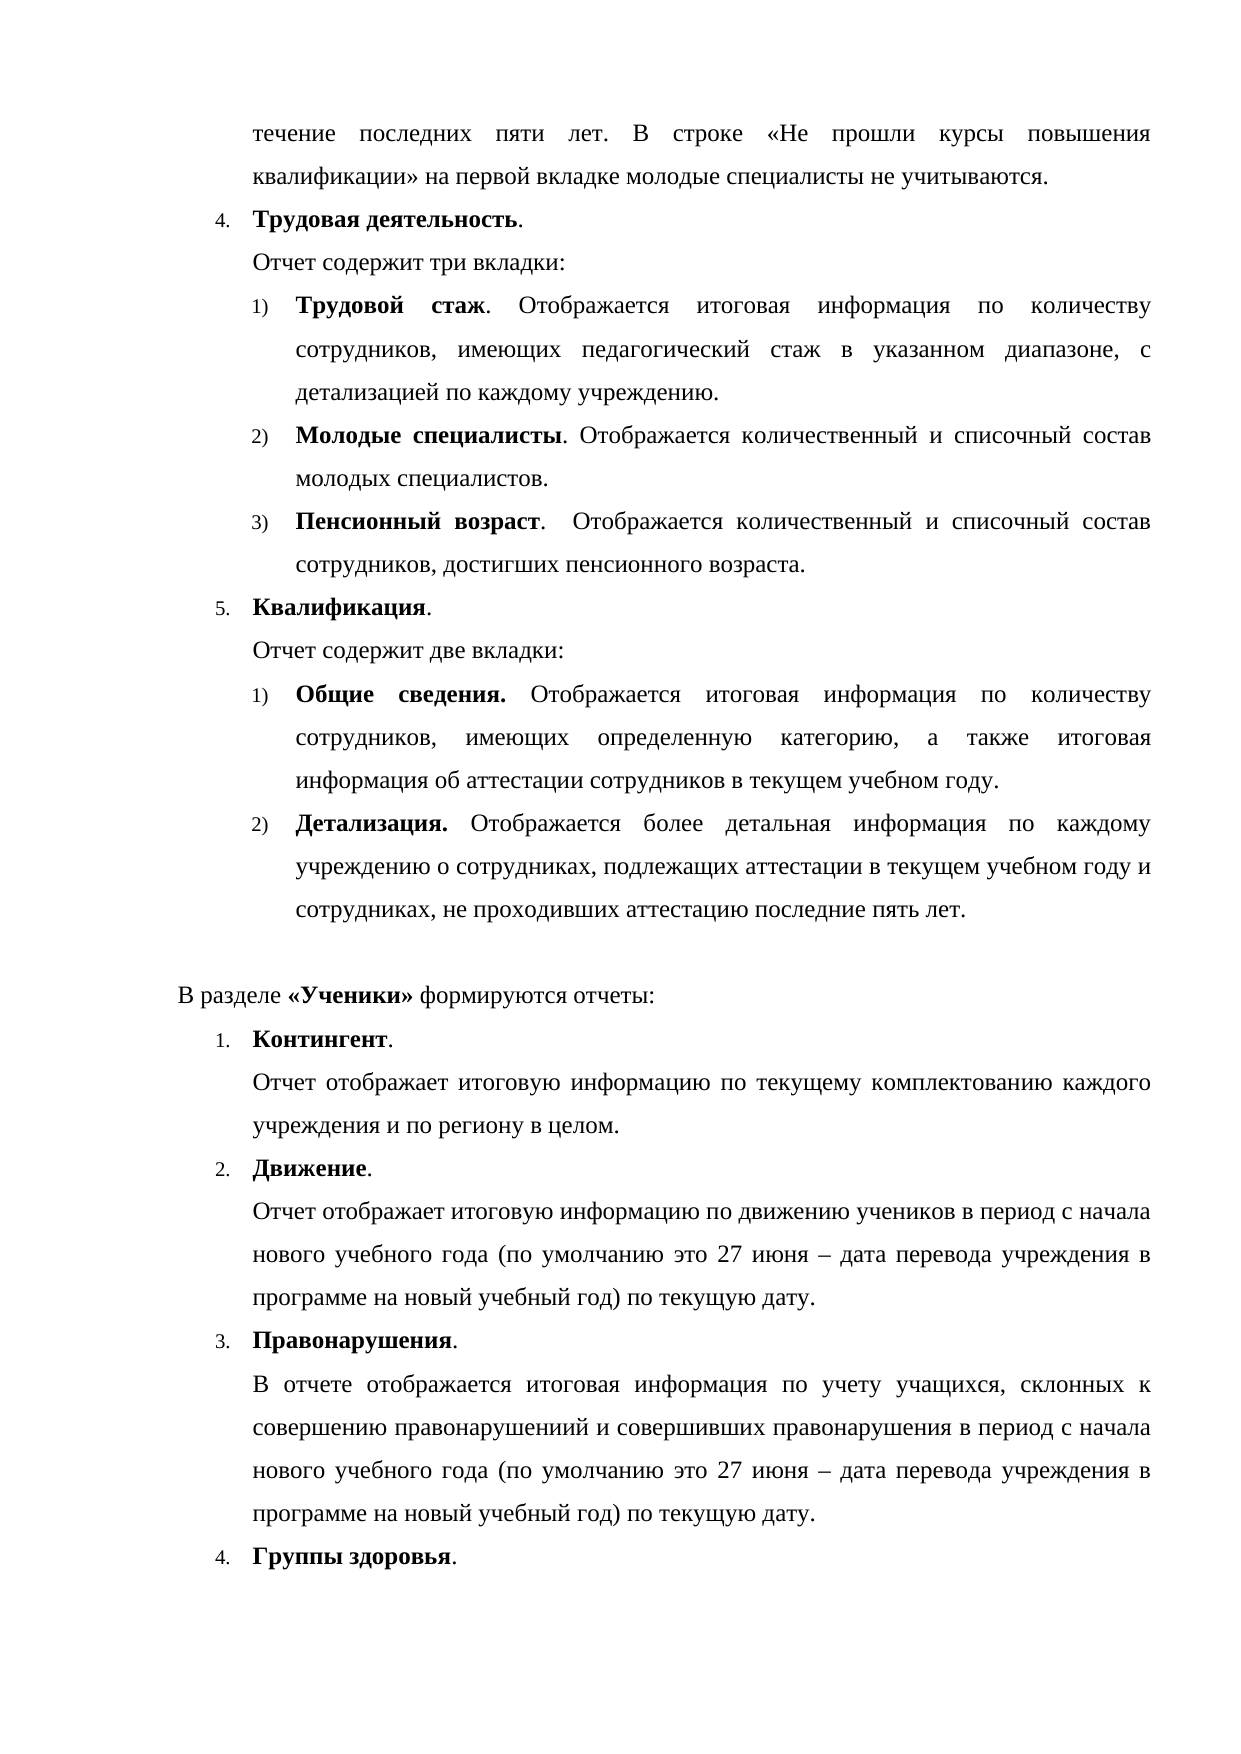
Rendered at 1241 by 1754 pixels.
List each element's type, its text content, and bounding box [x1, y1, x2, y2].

text Отчет отображает итоговую информацию по текущему комплектованию каждого учреждения и по региону в целом. [252, 1067, 1152, 1139]
text В отчете отображается итоговая информация по учету учащихся, склонных к совершению правонарушениий и совершивших правонарушения в период с начала нового учебного года (по умолчанию это 27 июня – дата перевода учреждения в программе на новый учебный год) по текущую дату. [252, 1369, 1152, 1527]
text течение последних пяти лет. В строке «Не прошли курсы повышения квалификации» на первой вкладке молодые специалисты не учитываются. [252, 118, 1152, 190]
list Пенсионный возраст. Отображается количественный и списочный состав сотрудников, достигших пенсионного возраста. [251, 506, 1152, 578]
text В разделе «Ученики» формируются отчеты: [177, 981, 1152, 1009]
text Отчет содержит три вкладки: [252, 247, 1152, 276]
text Отчет отображает итоговую информацию по движению учеников в период с начала нового учебного года (по умолчанию это 27 июня – дата перевода учреждения в программе на новый учебный год) по текущую дату. [252, 1196, 1152, 1311]
list Общие сведения. Отображается итоговая информация по количеству сотрудников, имеющих определенную категорию, а также итоговая информация об аттестации сотрудников в текущем учебном году. [251, 679, 1152, 794]
text Отчет содержит две вкладки: [252, 636, 1152, 664]
list Трудовой стаж. Отображается итоговая информация по количеству сотрудников, имеющих педагогический стаж в указанном диапазоне, с детализацией по каждому учреждению. [251, 291, 1152, 406]
list Квалификация. [215, 592, 1152, 621]
list Движение. [215, 1153, 1152, 1182]
list Молодые специалисты. Отображается количественный и списочный состав молодых специалистов. [251, 420, 1152, 492]
list Правонарушения. [215, 1326, 1152, 1354]
list Трудовая деятельность. [215, 204, 1152, 233]
list Детализация. Отображается более детальная информация по каждому учреждению о сотрудниках, подлежащих аттестации в текущем учебном году и сотрудниках, не проходивших аттестацию последние пять лет. [251, 808, 1152, 923]
list Группы здоровья. [215, 1541, 1152, 1570]
list Контингент. [215, 1024, 1152, 1052]
